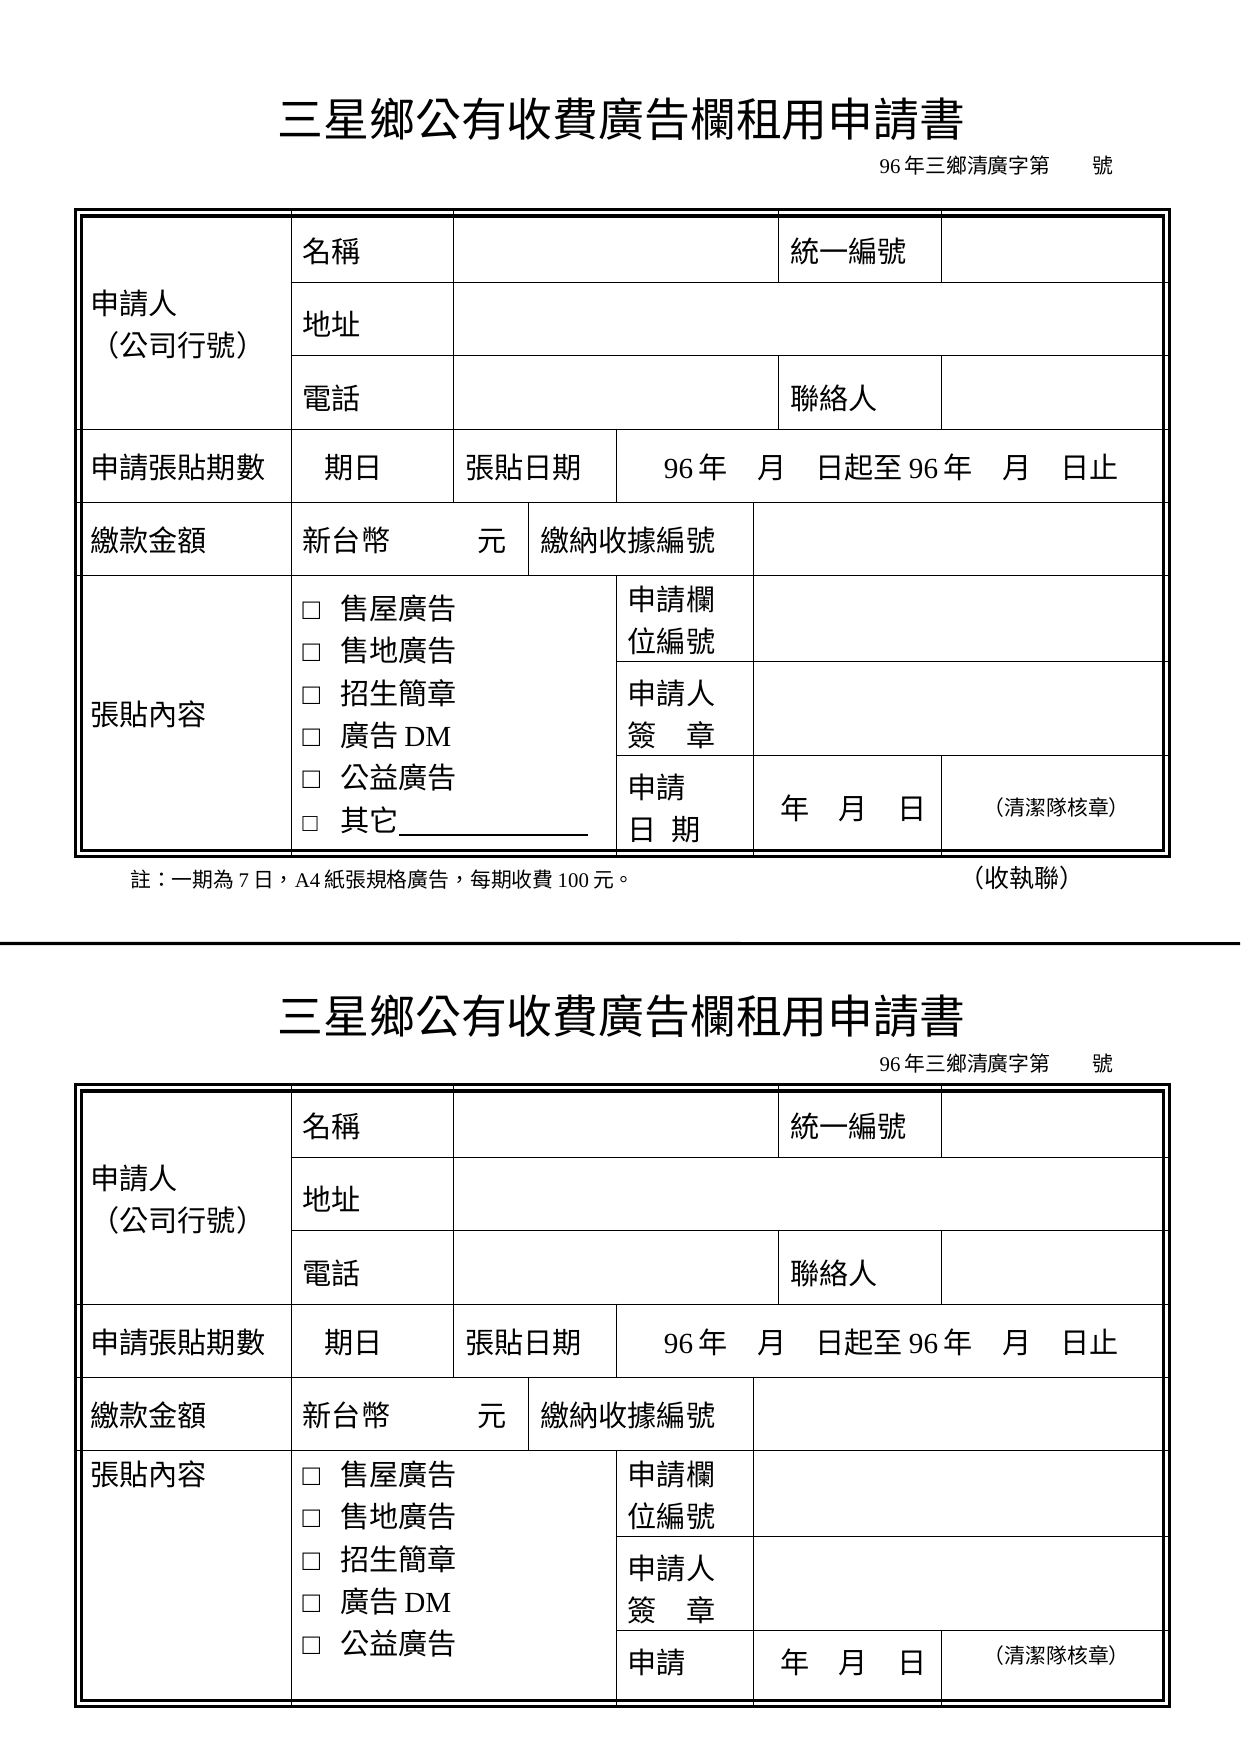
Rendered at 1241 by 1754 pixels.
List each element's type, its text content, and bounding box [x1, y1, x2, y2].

table_header [942, 1093, 1162, 1157]
table_cell 申請 日 期 [617, 756, 753, 849]
table_header [942, 1086, 1166, 1157]
table_cell 申請人 簽 章 [617, 1537, 753, 1630]
table_cell 地址 [292, 283, 453, 355]
table_cell 期日 [292, 1305, 453, 1377]
table_cell 電話 [292, 356, 453, 428]
table_cell 96年 月 日起至96年 月 日止 [617, 430, 1162, 502]
table_cell 張貼內容 [83, 1451, 291, 1699]
table_cell 聯絡人 [779, 1231, 941, 1303]
table_cell [754, 1451, 1162, 1536]
table_cell 電話 [292, 1231, 453, 1303]
table_header [942, 211, 1166, 282]
table_cell 新台幣 元 [292, 503, 528, 575]
table_header [942, 218, 1162, 282]
table_header 統一編號 [779, 1093, 941, 1157]
table_cell 申請張貼期數 [83, 430, 291, 502]
table_cell 申請欄位編號 [617, 1451, 753, 1536]
table_cell 繳納收據編號 [529, 503, 753, 575]
text 註：一期為7日，A4紙張規格廣告，每期收費100元。 （收執聯） [130, 858, 1112, 894]
table_cell 年 月 日 [754, 1631, 941, 1699]
table_cell [454, 1231, 778, 1303]
table_header 申請人 （公司行號） [79, 1086, 291, 1303]
table_cell 售屋廣告 售地廣告 招生簡章 廣告DM 公益廣告 其它 [292, 576, 616, 849]
table_cell 申請人 簽 章 [617, 662, 753, 755]
table_header 名稱 [292, 1093, 453, 1157]
table_cell [942, 1231, 1162, 1303]
table_header [454, 218, 778, 282]
table_cell [754, 662, 1162, 755]
table_cell [942, 356, 1162, 428]
table_cell 申請張貼期數 [83, 1305, 291, 1377]
table_cell [454, 1158, 1162, 1230]
table_cell [754, 1378, 1162, 1450]
table_cell （清潔隊核章） [942, 756, 1162, 849]
table_cell 申請欄位編號 [617, 576, 753, 661]
table_header [454, 1093, 778, 1157]
table_cell 張貼內容 [83, 576, 291, 849]
table_cell [454, 283, 1162, 355]
table_cell [754, 576, 1162, 661]
table_header 申請人 （公司行號） [79, 211, 291, 428]
table_cell [454, 356, 778, 428]
table_cell 售屋廣告 售地廣告 招生簡章 廣告DM 公益廣告 其它 [292, 1451, 616, 1699]
table_header 名稱 [292, 218, 453, 282]
text 96年三鄉清廣字第 號 [130, 1047, 1112, 1077]
table_cell 張貼日期 [454, 1305, 616, 1377]
table_cell 新台幣 元 [292, 1378, 528, 1450]
table_cell 繳款金額 [83, 503, 291, 575]
text 三星鄉公有收費廣告欄租用申請書 [130, 83, 1112, 149]
table_cell 年 月 日 [754, 756, 941, 849]
table_cell 繳納收據編號 [529, 1378, 753, 1450]
table_cell 地址 [292, 1158, 453, 1230]
table_cell 申請 [617, 1631, 753, 1699]
table_cell （清潔隊核章） [942, 1631, 1162, 1699]
table_cell 繳款金額 [83, 1378, 291, 1450]
table_cell [754, 1537, 1162, 1630]
table_cell 期日 [292, 430, 453, 502]
text 三星鄉公有收費廣告欄租用申請書 [130, 981, 1112, 1047]
table_cell [754, 503, 1162, 575]
table_cell 張貼日期 [454, 430, 616, 502]
table_cell 96年 月 日起至96年 月 日止 [617, 1305, 1162, 1377]
table_cell 聯絡人 [779, 356, 941, 428]
table_header 統一編號 [779, 218, 941, 282]
text 96年三鄉清廣字第 號 [130, 149, 1112, 180]
